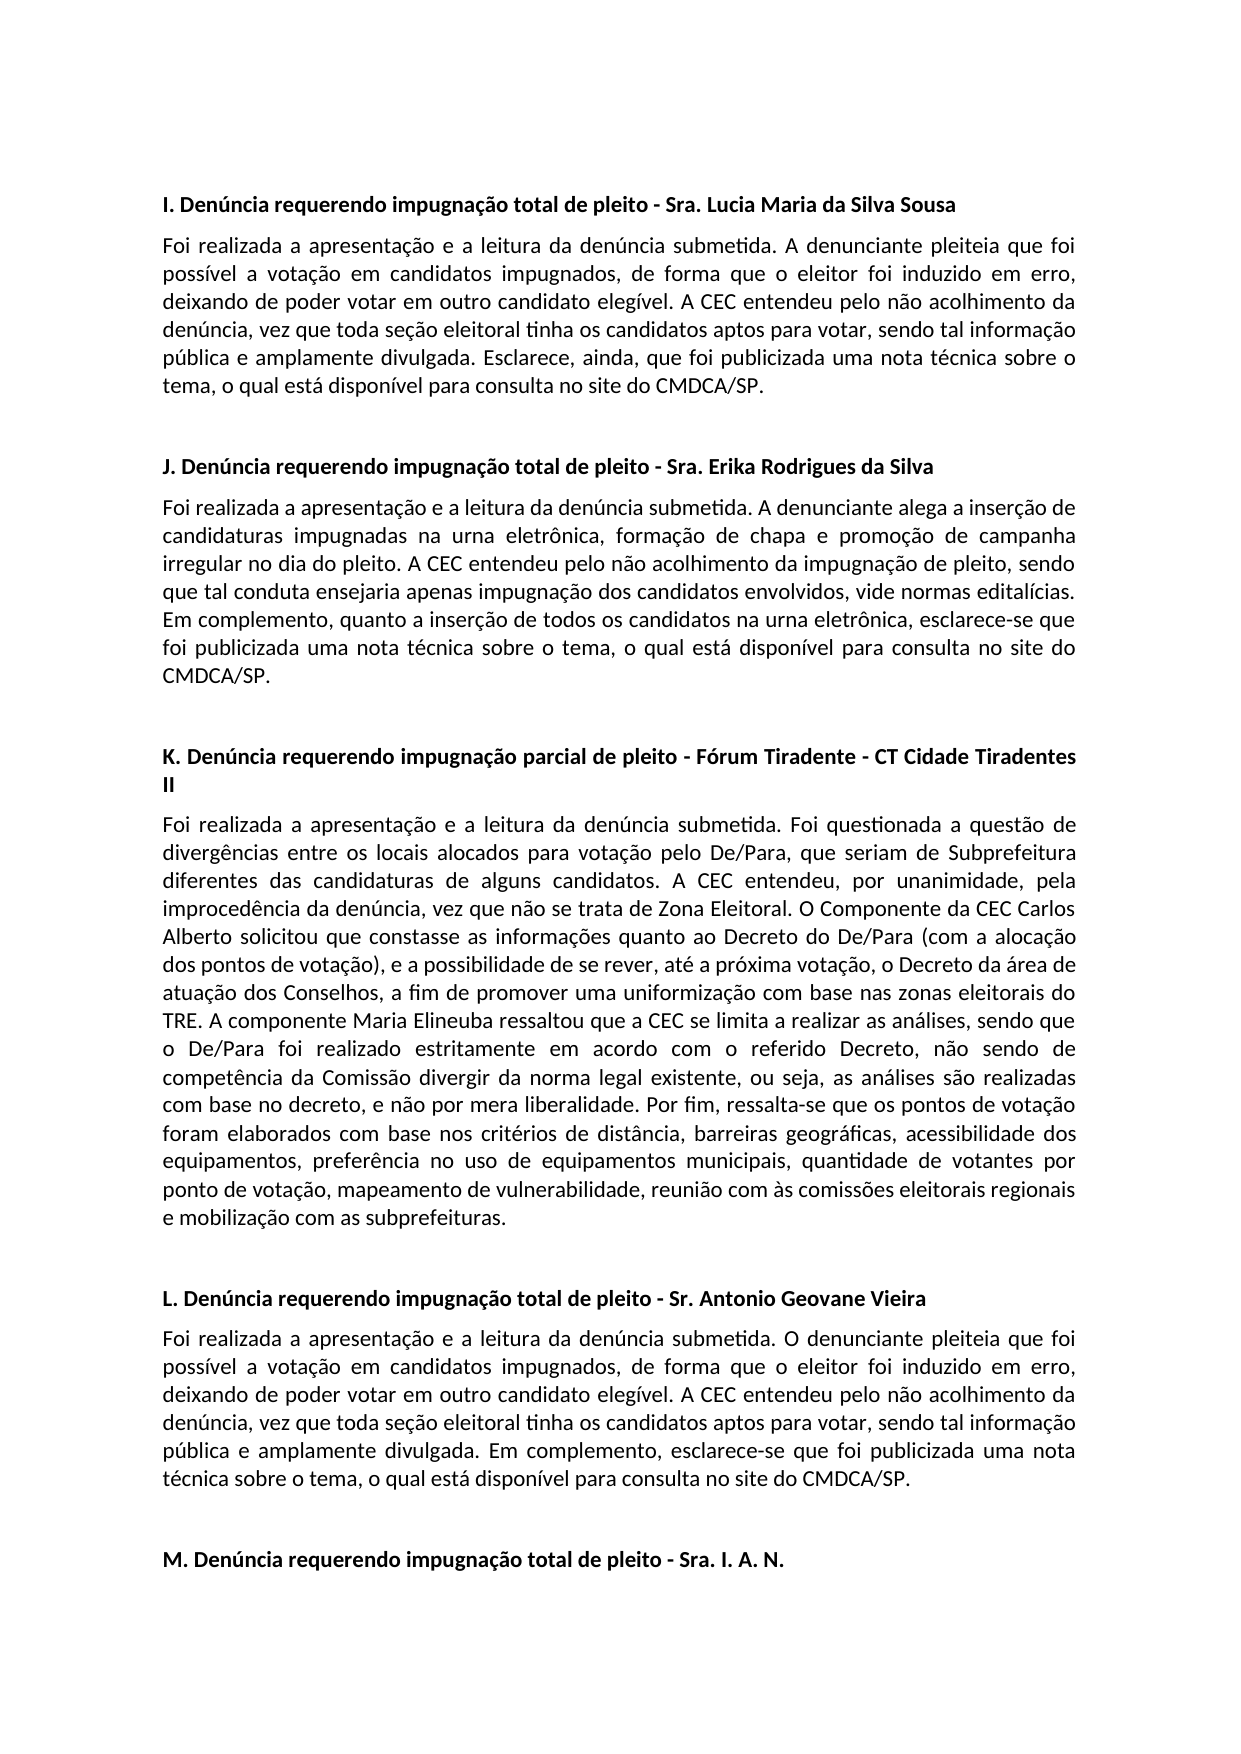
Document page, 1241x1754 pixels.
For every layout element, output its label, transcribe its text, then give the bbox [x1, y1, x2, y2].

text Foi realizada a apresentação e a leitura da denúncia submetida. A denunciante pleiteia que foi possível a votação em candidatos impugnados, de forma que o eleitor foi induzido em erro, deixando de poder votar em outro candidato elegível. A CEC entendeu pelo não acolhimento da denúncia, vez que toda seção eleitoral tinha os candidatos aptos para votar, sendo tal informação pública e amplamente divulgada. Esclarece, ainda, que foi publicizada uma nota técnica sobre o tema, o qual está disponível para consulta no site do CMDCA/SP. [162, 231, 1078, 399]
text J. Denúncia requerendo impugnação total de pleito - Sra. Erika Rodrigues da Silva [162, 452, 1078, 480]
text K. Denúncia requerendo impugnação parcial de pleito - Fórum Tiradente - CT Cidade Tiradentes II [162, 742, 1078, 798]
text I. Denúncia requerendo impugnação total de pleito - Sra. Lucia Maria da Silva Sousa [162, 191, 1078, 218]
text Foi realizada a apresentação e a leitura da denúncia submetida. A denunciante alega a inserção de candidaturas impugnadas na urna eletrônica, formação de chapa e promoção de campanha irregular no dia do pleito. A CEC entendeu pelo não acolhimento da impugnação de pleito, sendo que tal conduta ensejaria apenas impugnação dos candidatos envolvidos, vide normas editalícias. Em complemento, quanto a inserção de todos os candidatos na urna eletrônica, esclarece-se que foi publicizada uma nota técnica sobre o tema, o qual está disponível para consulta no site do CMDCA/SP. [162, 493, 1078, 689]
text Foi realizada a apresentação e a leitura da denúncia submetida. O denunciante pleiteia que foi possível a votação em candidatos impugnados, de forma que o eleitor foi induzido em erro, deixando de poder votar em outro candidato elegível. A CEC entendeu pelo não acolhimento da denúncia, vez que toda seção eleitoral tinha os candidatos aptos para votar, sendo tal informação pública e amplamente divulgada. Em complemento, esclarece-se que foi publicizada uma nota técnica sobre o tema, o qual está disponível para consulta no site do CMDCA/SP. [162, 1324, 1078, 1492]
text Foi realizada a apresentação e a leitura da denúncia submetida. Foi questionada a questão de divergências entre os locais alocados para votação pelo De/Para, que seriam de Subprefeitura diferentes das candidaturas de alguns candidatos. A CEC entendeu, por unanimidade, pela improcedência da denúncia, vez que não se trata de Zona Eleitoral. O Componente da CEC Carlos Alberto solicitou que constasse as informações quanto ao Decreto do De/Para (com a alocação dos pontos de votação), e a possibilidade de se rever, até a próxima votação, o Decreto da área de atuação dos Conselhos, a fim de promover uma uniformização com base nas zonas eleitorais do TRE. A componente Maria Elineuba ressaltou que a CEC se limita a realizar as análises, sendo que o De/Para foi realizado estritamente em acordo com o referido Decreto, não sendo de competência da Comissão divergir da norma legal existente, ou seja, as análises são realizadas com base no decreto, e não por mera liberalidade. Por fim, ressalta-se que os pontos de votação foram elaborados com base nos critérios de distância, barreiras geográficas, acessibilidade dos equipamentos, preferência no uso de equipamentos municipais, quantidade de votantes por ponto de votação, mapeamento de vulnerabilidade, reunião com às comissões eleitorais regionais e mobilização com as subprefeituras. [162, 810, 1078, 1231]
text M. Denúncia requerendo impugnação total de pleito - Sra. I. A. N. [162, 1545, 1078, 1573]
text L. Denúncia requerendo impugnação total de pleito - Sr. Antonio Geovane Vieira [162, 1284, 1078, 1312]
